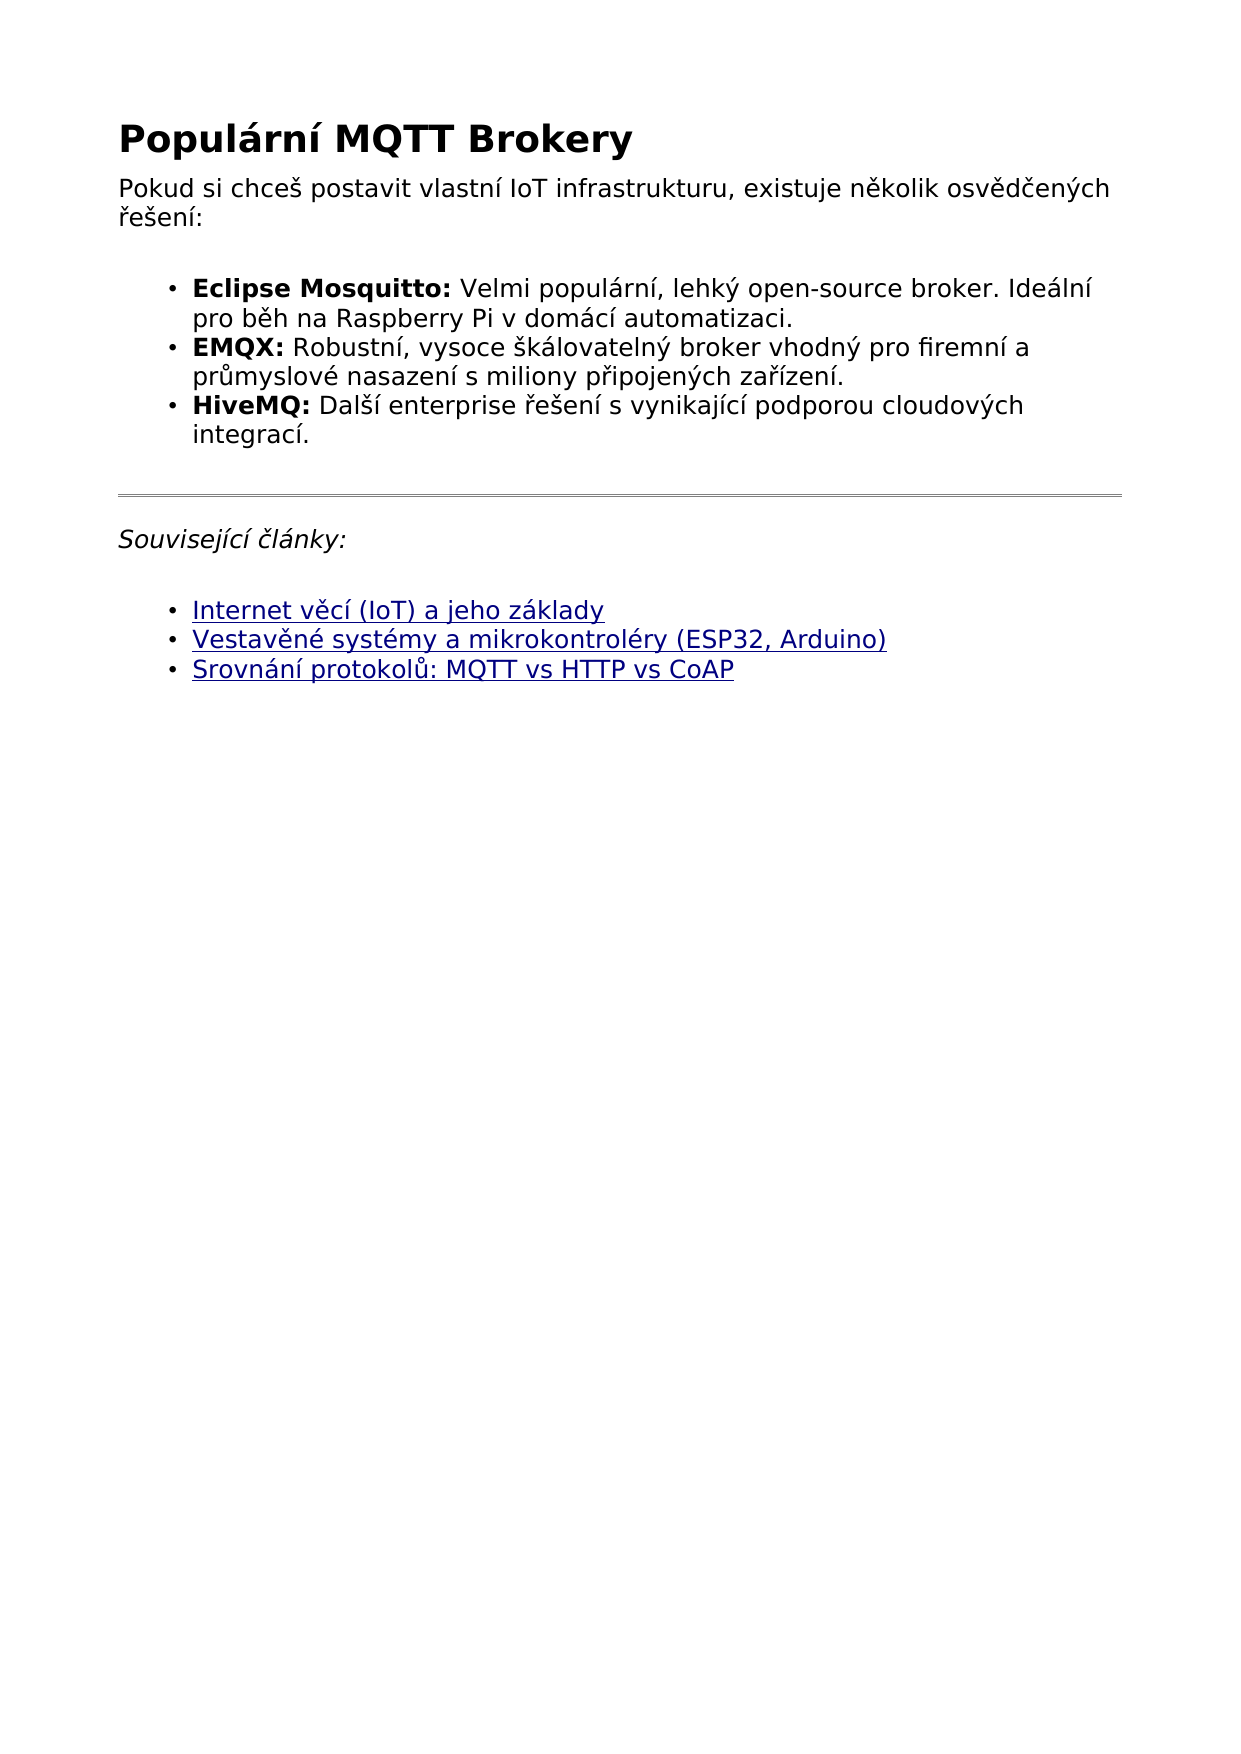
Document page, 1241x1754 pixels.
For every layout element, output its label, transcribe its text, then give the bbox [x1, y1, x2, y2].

list Eclipse Mosquitto: Velmi populární, lehký open-source broker. Ideální pro běh na Raspberry Pi v domácí automatizaci. [177, 274, 1122, 333]
list EMQX: Robustní, vysoce škálovatelný broker vhodný pro firemní a průmyslové nasazení s miliony připojených zařízení. [177, 333, 1122, 391]
list HiveMQ: Další enterprise řešení s vynikající podporou cloudových integrací. [177, 391, 1122, 449]
list Vestavěné systémy a mikrokontroléry (ESP32, Arduino) [177, 626, 1122, 655]
text Pokud si chceš postavit vlastní IoT infrastrukturu, existuje několik osvědčených řešení: [118, 174, 1122, 233]
list Internet věcí (IoT) a jeho základy [177, 597, 1122, 626]
text Související články: [118, 525, 1122, 554]
list Srovnání protokolů: MQTT vs HTTP vs CoAP [177, 655, 1122, 684]
subtitle Populární MQTT Brokery [118, 118, 1122, 162]
